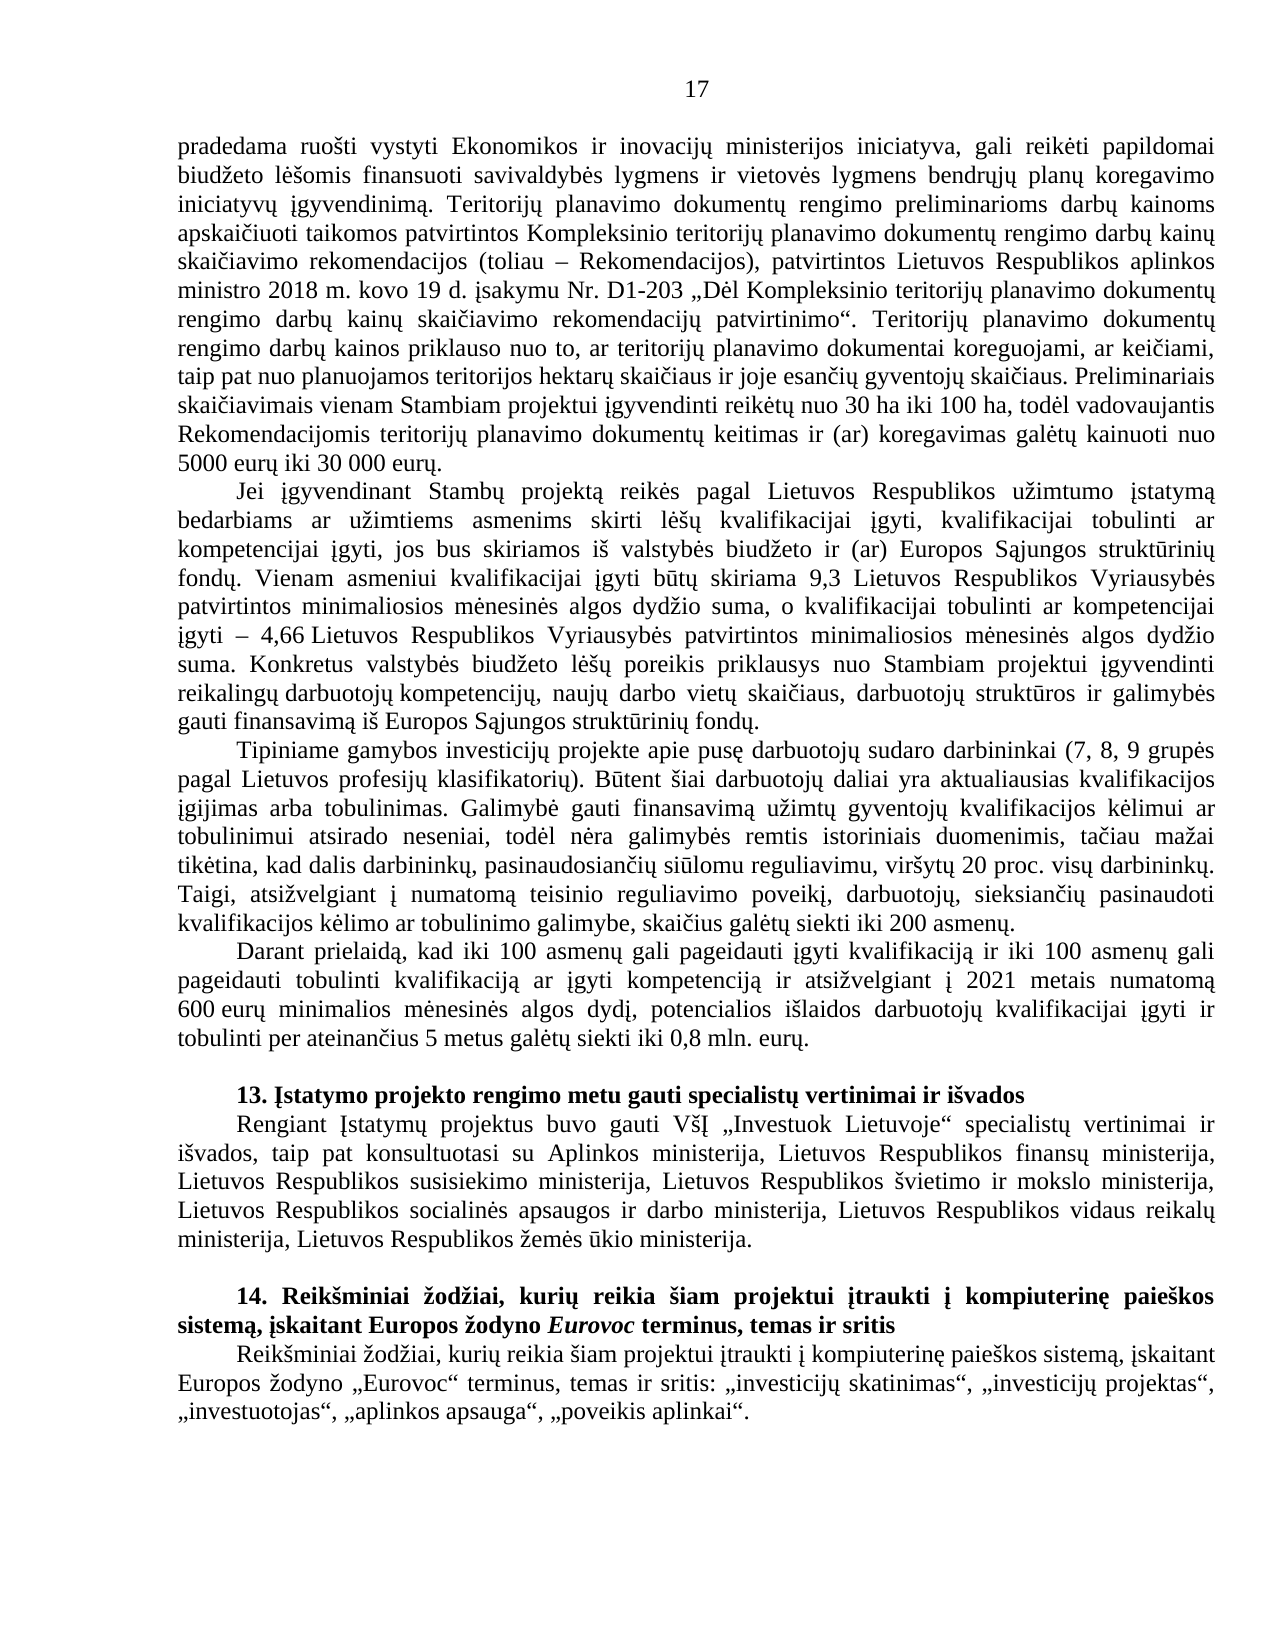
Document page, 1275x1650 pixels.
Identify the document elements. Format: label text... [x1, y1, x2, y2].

text Tipiniame gamybos investicijų projekte apie pusę darbuotojų sudaro darbininkai (7, 8, 9 grupės pagal Lietuvos profesijų klasifikatorių). Būtent šiai darbuotojų daliai yra aktualiausias kvalifikacijos įgijimas arba tobulinimas. Galimybė gauti finansavimą užimtų gyventojų kvalifikacijos kėlimui ar tobulinimui atsirado neseniai, todėl nėra galimybės remtis istoriniais duomenimis, tačiau mažai tikėtina, kad dalis darbininkų, pasinaudosiančių siūlomu reguliavimu, viršytų 20 proc. visų darbininkų. Taigi, atsižvelgiant į numatomą teisinio reguliavimo poveikį, darbuotojų, sieksiančių pasinaudoti kvalifikacijos kėlimo ar tobulinimo galimybe, skaičius galėtų siekti iki 200 asmenų. [177, 735, 1216, 936]
text Darant prielaidą, kad iki 100 asmenų gali pageidauti įgyti kvalifikaciją ir iki 100 asmenų gali pageidauti tobulinti kvalifikaciją ar įgyti kompetenciją ir atsižvelgiant į 2021 metais numatomą 600 eurų minimalios mėnesinės algos dydį, potencialios išlaidos darbuotojų kvalifikacijai įgyti ir tobulinti per ateinančius 5 metus galėtų siekti iki 0,8 mln. eurų. [177, 936, 1216, 1051]
text Jei įgyvendinant Stambų projektą reikės pagal Lietuvos Respublikos užimtumo įstatymą bedarbiams ar užimtiems asmenims skirti lėšų kvalifikacijai įgyti, kvalifikacijai tobulinti ar kompetencijai įgyti, jos bus skiriamos iš valstybės biudžeto ir (ar) Europos Sąjungos struktūrinių fondų. Vienam asmeniui kvalifikacijai įgyti būtų skiriama 9,3 Lietuvos Respublikos Vyriausybės patvirtintos minimaliosios mėnesinės algos dydžio suma, o kvalifikacijai tobulinti ar kompetencijai įgyti – 4,66 Lietuvos Respublikos Vyriausybės patvirtintos minimaliosios mėnesinės algos dydžio suma. Konkretus valstybės biudžeto lėšų poreikis priklausys nuo Stambiam projektui įgyvendinti reikalingų darbuotojų kompetencijų, naujų darbo vietų skaičiaus, darbuotojų struktūros ir galimybės gauti finansavimą iš Europos Sąjungos struktūrinių fondų. [177, 476, 1216, 735]
title Reikšminiai žodžiai, kurių reikia šiam projektui įtraukti į kompiuterinę paieškos sistemą, įskaitant Europos žodyno „Eurovoc“ terminus, temas ir sritis: „investicijų skatinimas“, „investicijų projektas“, „investuotojas“, „aplinkos apsauga“, „poveikis aplinkai“. [177, 1339, 1216, 1425]
title 14. Reikšminiai žodžiai, kurių reikia šiam projektui įtraukti į kompiuterinę paieškos sistemą, įskaitant Europos žodyno Eurovoc terminus, temas ir sritis [177, 1281, 1216, 1339]
text Rengiant Įstatymų projektus buvo gauti VšĮ „Investuok Lietuvoje“ specialistų vertinimai ir išvados, taip pat konsultuotasi su Aplinkos ministerija, Lietuvos Respublikos finansų ministerija, Lietuvos Respublikos susisiekimo ministerija, Lietuvos Respublikos švietimo ir mokslo ministerija, Lietuvos Respublikos socialinės apsaugos ir darbo ministerija, Lietuvos Respublikos vidaus reikalų ministerija, Lietuvos Respublikos žemės ūkio ministerija. [177, 1109, 1216, 1253]
text 13. Įstatymo projekto rengimo metu gauti specialistų vertinimai ir išvados [177, 1080, 1216, 1109]
text pradedama ruošti vystyti Ekonomikos ir inovacijų ministerijos iniciatyva, gali reikėti papildomai biudžeto lėšomis finansuoti savivaldybės lygmens ir vietovės lygmens bendrųjų planų koregavimo iniciatyvų įgyvendinimą. Teritorijų planavimo dokumentų rengimo preliminarioms darbų kainoms apskaičiuoti taikomos patvirtintos Kompleksinio teritorijų planavimo dokumentų rengimo darbų kainų skaičiavimo rekomendacijos (toliau – Rekomendacijos), patvirtintos Lietuvos Respublikos aplinkos ministro 2018 m. kovo 19 d. įsakymu Nr. D1-203 „Dėl Kompleksinio teritorijų planavimo dokumentų rengimo darbų kainų skaičiavimo rekomendacijų patvirtinimo“. Teritorijų planavimo dokumentų rengimo darbų kainos priklauso nuo to, ar teritorijų planavimo dokumentai koreguojami, ar keičiami, taip pat nuo planuojamos teritorijos hektarų skaičiaus ir joje esančių gyventojų skaičiaus. Preliminariais skaičiavimais vienam Stambiam projektui įgyvendinti reikėtų nuo 30 ha iki 100 ha, todėl vadovaujantis Rekomendacijomis teritorijų planavimo dokumentų keitimas ir (ar) koregavimas galėtų kainuoti nuo 5000 eurų iki 30 000 eurų. [177, 131, 1216, 476]
